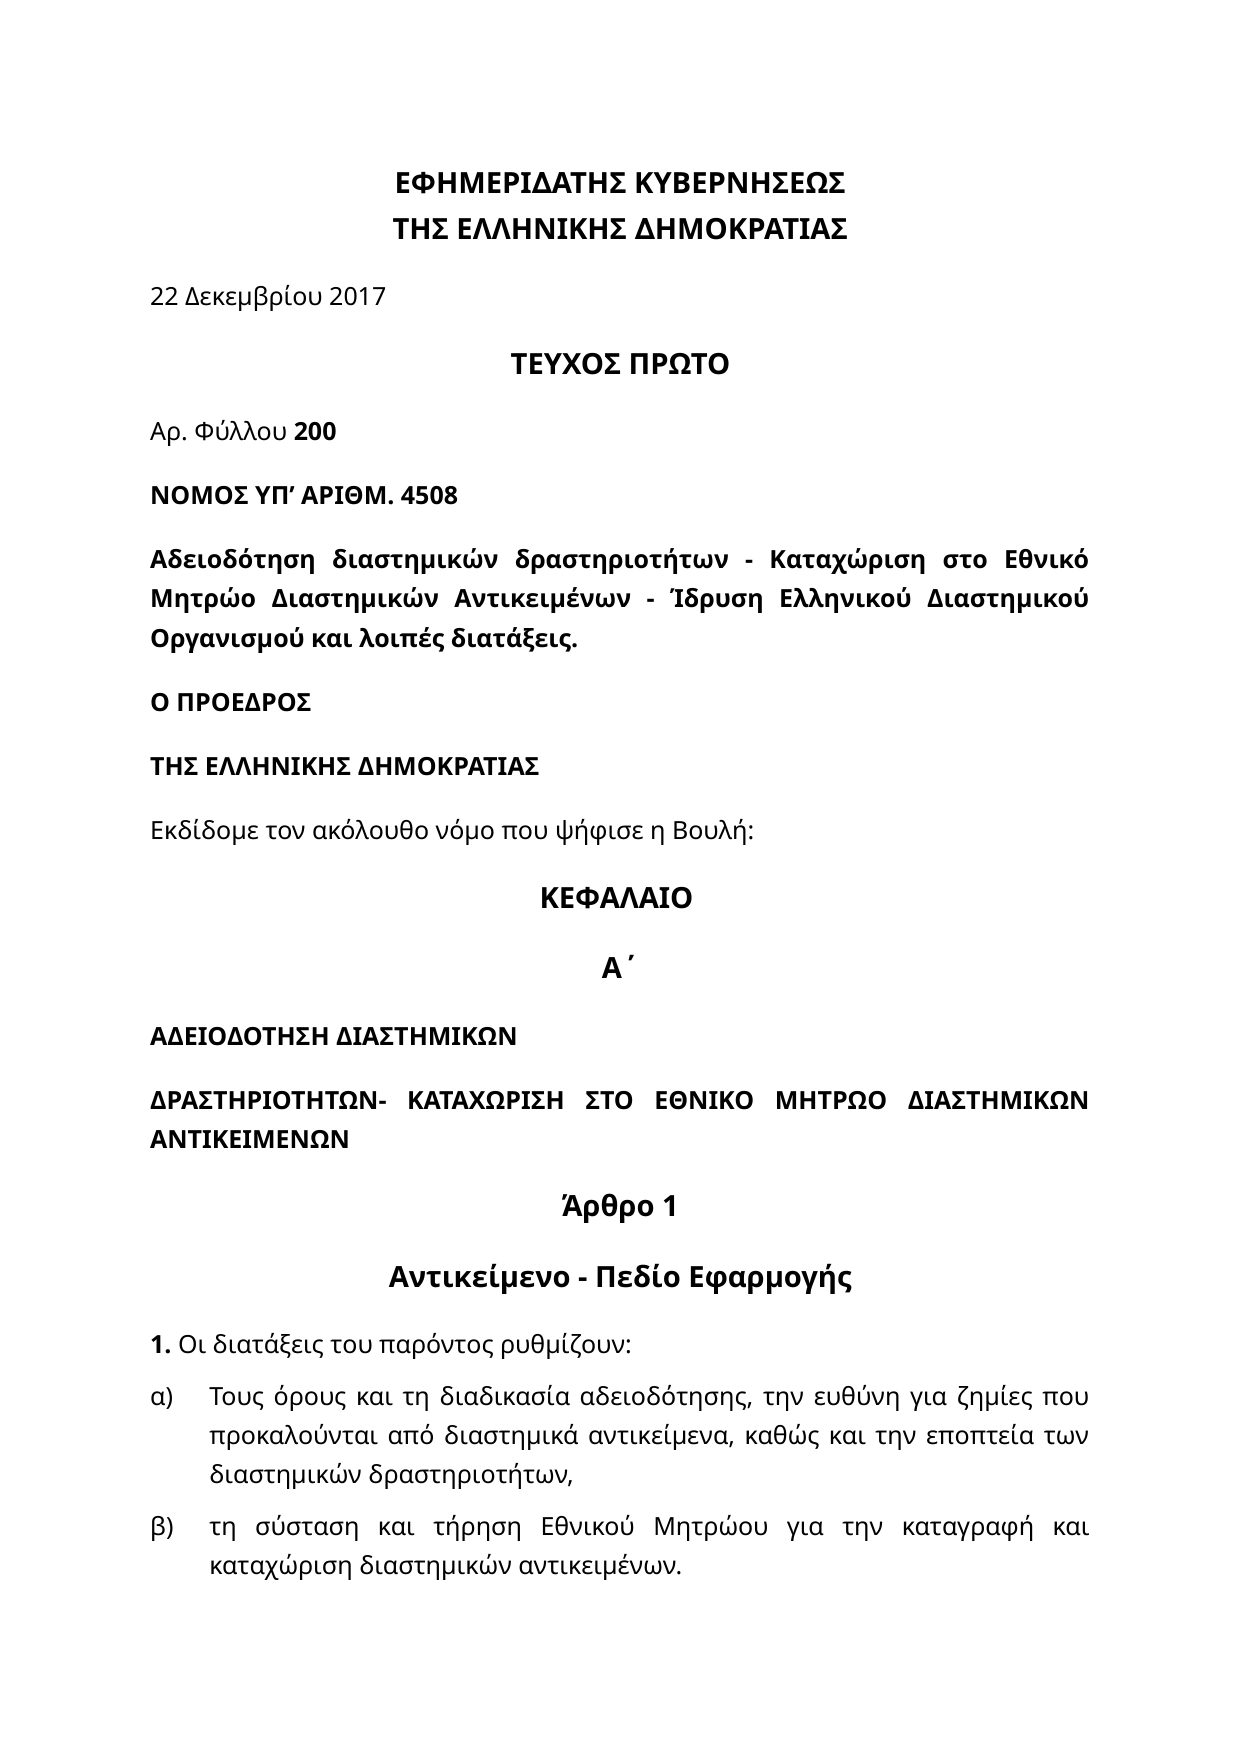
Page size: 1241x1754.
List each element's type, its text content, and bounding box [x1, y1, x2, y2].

text NOMOΣ ΥΠ’ ΑΡΙΘΜ. 4508 [150, 478, 1090, 512]
subtitle ΚΕΦΑΛΑΙΟ [150, 877, 1090, 917]
subtitle Αντικείμενο - Πεδίο Εφαρμογής [150, 1256, 1090, 1296]
text 1. Οι διατάξεις του παρόντος ρυθμίζουν: [150, 1327, 1090, 1361]
text ΤΕΥΧΟΣ ΠΡΩΤΟ [150, 343, 1090, 383]
text ΤΗΣ ΕΛΛΗΝΙΚΗΣ ΔΗΜΟΚΡΑΤΙΑΣ [150, 748, 1090, 783]
list α) Τους όρους και τη διαδικασία αδειοδότησης, την ευθύνη για ζημίες που προκαλούνται από διαστημικά αντικείμενα, καθώς και την εποπτεία των διαστημικών δραστηριοτήτων, [150, 1378, 1090, 1491]
text Ο ΠΡΟΕΔΡΟΣ [150, 684, 1090, 718]
text ΔΡΑΣΤΗΡΙΟΤΗΤΩΝ- ΚΑΤΑΧΩΡΙΣΗ ΣΤΟ ΕΘΝΙΚΟ ΜΗΤΡΩΟ ΔΙΑΣΤΗΜΙΚΩΝ ΑΝΤΙΚΕΙΜΕΝΩΝ [150, 1082, 1090, 1156]
text Αρ. Φύλλου 200 [150, 413, 1090, 448]
list β) τη σύσταση και τήρηση Εθνικού Μητρώου για την καταγραφή και καταχώριση διαστημικών αντικειμένων. [150, 1508, 1090, 1582]
text ΑΔΕΙΟΔΟΤΗΣΗ ΔΙΑΣΤΗΜΙΚΩΝ [150, 1018, 1090, 1052]
text 22 Δεκεμβρίου 2017 [150, 279, 1090, 313]
subtitle Άρθρο 1 [150, 1186, 1090, 1225]
text Αδειοδότηση διαστημικών δραστηριοτήτων - Καταχώριση στο Εθνικό Μητρώο Διαστημικών Αντικειμένων - Ίδρυση Ελληνικού Διαστημικού Οργανισμού και λοιπές διατάξεις. [150, 542, 1090, 654]
text Εκδίδομε τον ακόλουθο νόμο που ψήφισε η Βουλή: [150, 813, 1090, 847]
subtitle A΄ [150, 947, 1090, 987]
text ΕΦΗΜΕΡΙ∆ΑΤΗΣ ΚΥΒΕΡΝΗΣΕΩΣ ΤΗΣ ΕΛΛΗΝΙΚΗΣ ∆ΗΜΟΚΡΑΤΙΑΣ [150, 162, 1090, 248]
